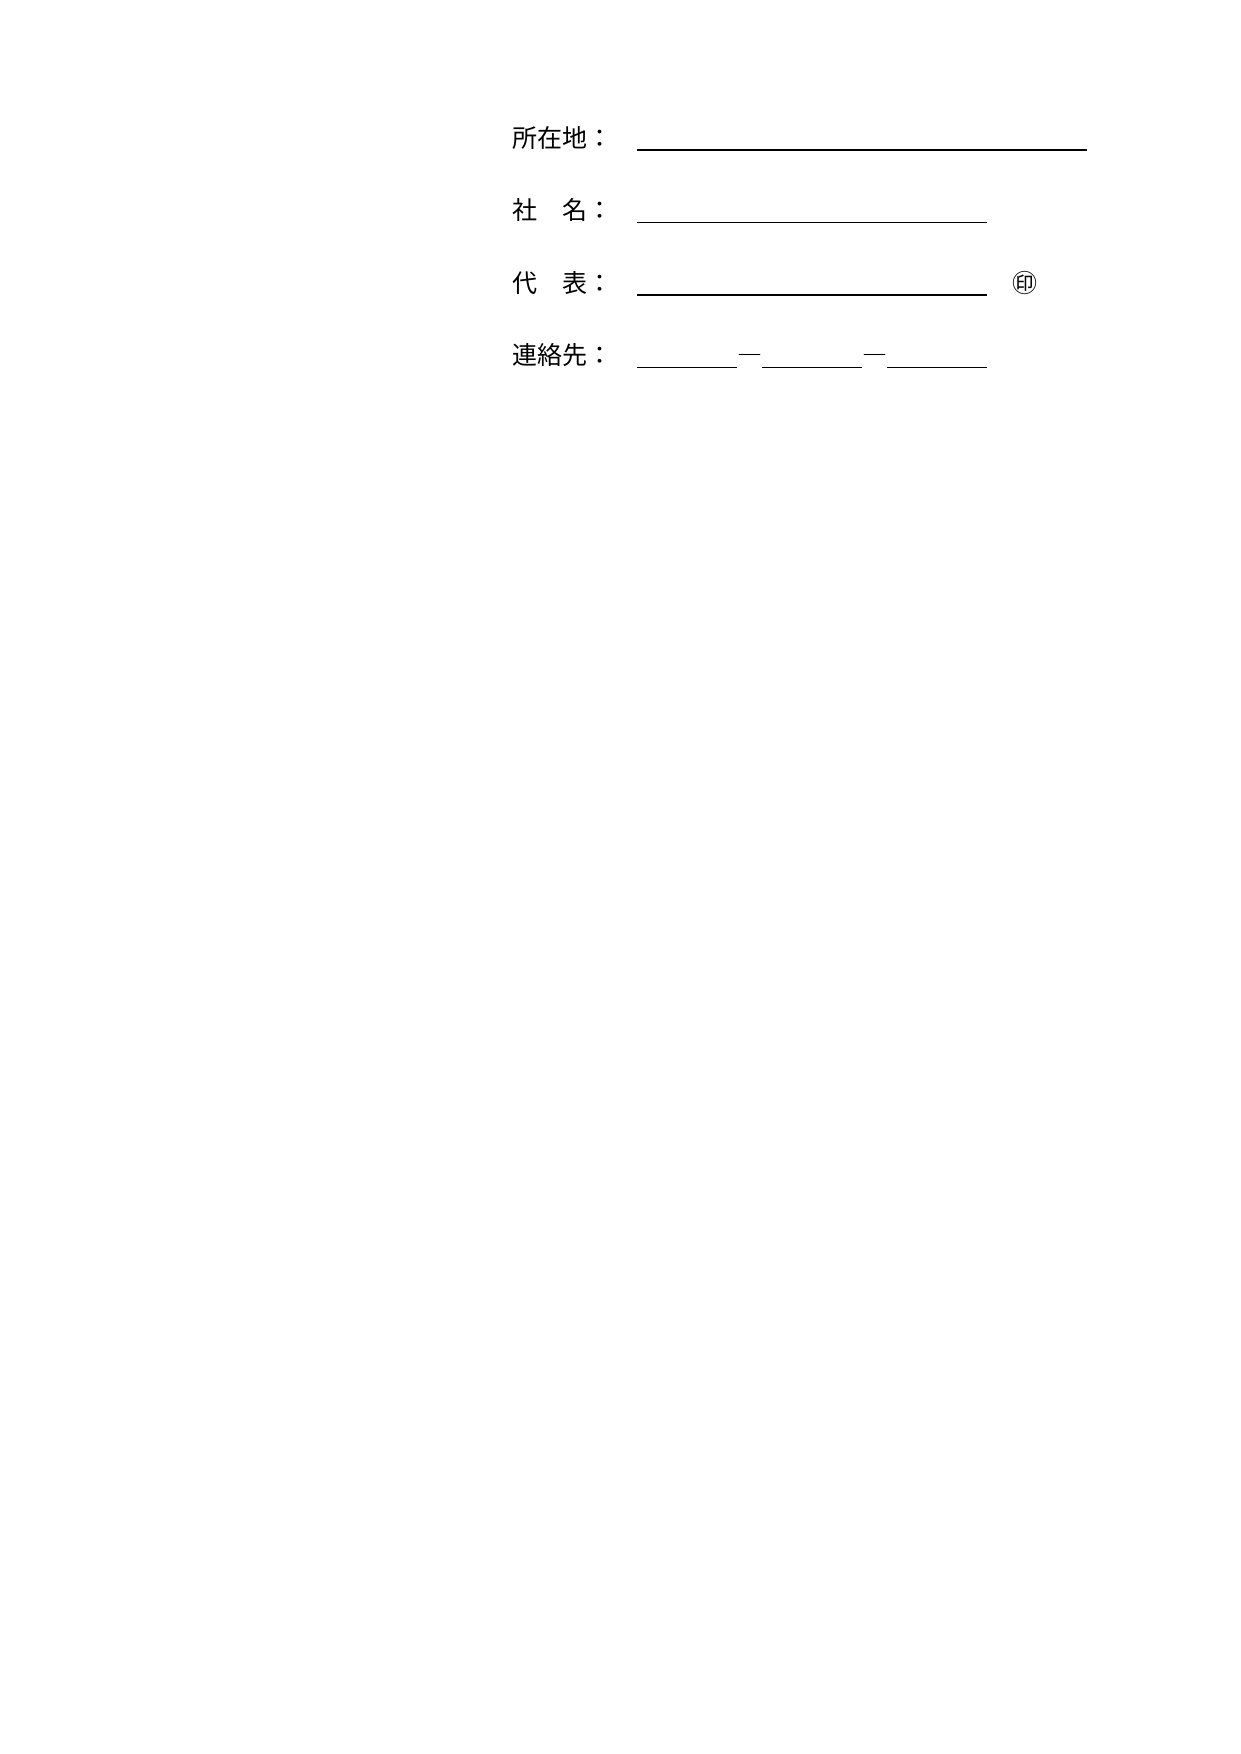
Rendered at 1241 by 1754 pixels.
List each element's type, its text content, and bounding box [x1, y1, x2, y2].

text 社 名： [512, 191, 1122, 227]
text 所在地： [512, 118, 1122, 154]
text 連絡先： ― ― [512, 336, 1122, 372]
text 代 表： ㊞ [512, 263, 1122, 299]
